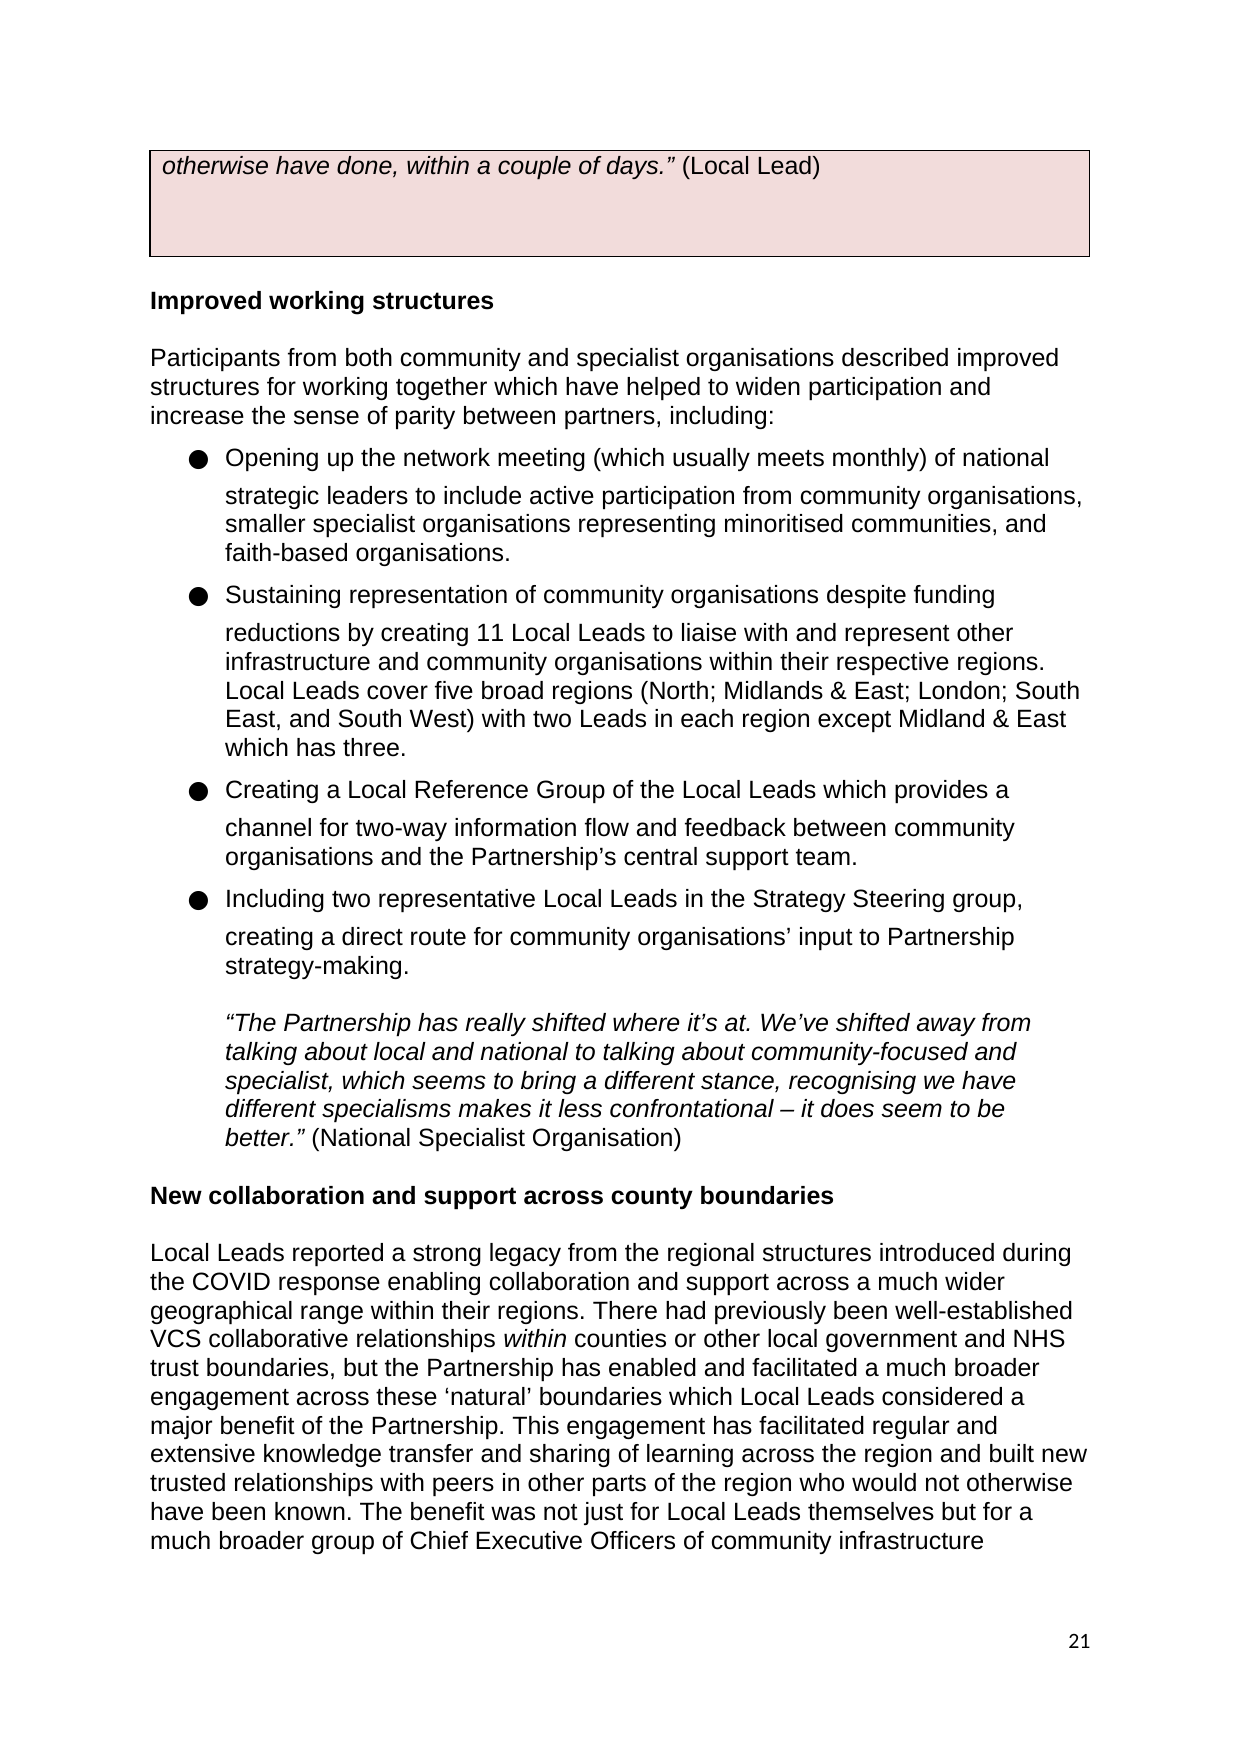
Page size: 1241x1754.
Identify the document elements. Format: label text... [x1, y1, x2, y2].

list Creating a Local Reference Group of the Local Leads which provides a channel for two-way information flow and feedback between community organisations and the Partnership’s central support team. [187, 762, 1090, 871]
list Including two representative Local Leads in the Strategy Steering group, creating a direct route for community organisations’ input to Partnership strategy-making. [187, 871, 1090, 979]
text Participants from both community and specialist organisations described improved structures for working together which have helped to widen participation and increase the sense of parity between partners, including: [150, 343, 1090, 429]
list Opening up the network meeting (which usually meets monthly) of national strategic leaders to include active participation from community organisations, smaller specialist organisations representing minoritised communities, and faith-based organisations. [187, 429, 1090, 567]
text Improved working structures [150, 286, 1090, 314]
list Sustaining representation of community organisations despite funding reductions by creating 11 Local Leads to liaise with and represent other infrastructure and community organisations within their respective regions. Local Leads cover five broad regions (North; Midlands & East; London; South East, and South West) with two Leads in each region except Midland & East which has three. [187, 567, 1090, 762]
text “The Partnership has really shifted where it’s at. We’ve shifted away from talking about local and national to talking about community-focused and specialist, which seems to bring a different stance, recognising we have different specialisms makes it less confrontational – it does seem to be better.” (National Specialist Organisation) [225, 1008, 1090, 1152]
table_cell otherwise have done, within a couple of days.” (Local Lead) [151, 151, 1089, 256]
text Local Leads reported a strong legacy from the regional structures introduced during the COVID response enabling collaboration and support across a much wider geographical range within their regions. There had previously been well-established VCS collaborative relationships within counties or other local government and NHS trust boundaries, but the Partnership has enabled and facilitated a much broader engagement across these ‘natural’ boundaries which Local Leads considered a major benefit of the Partnership. This engagement has facilitated regular and extensive knowledge transfer and sharing of learning across the region and built new trusted relationships with peers in other parts of the region who would not otherwise have been known. The benefit was not just for Local Leads themselves but for a much broader group of Chief Executive Officers of community infrastructure [150, 1238, 1090, 1554]
text New collaboration and support across county boundaries [150, 1181, 1090, 1209]
